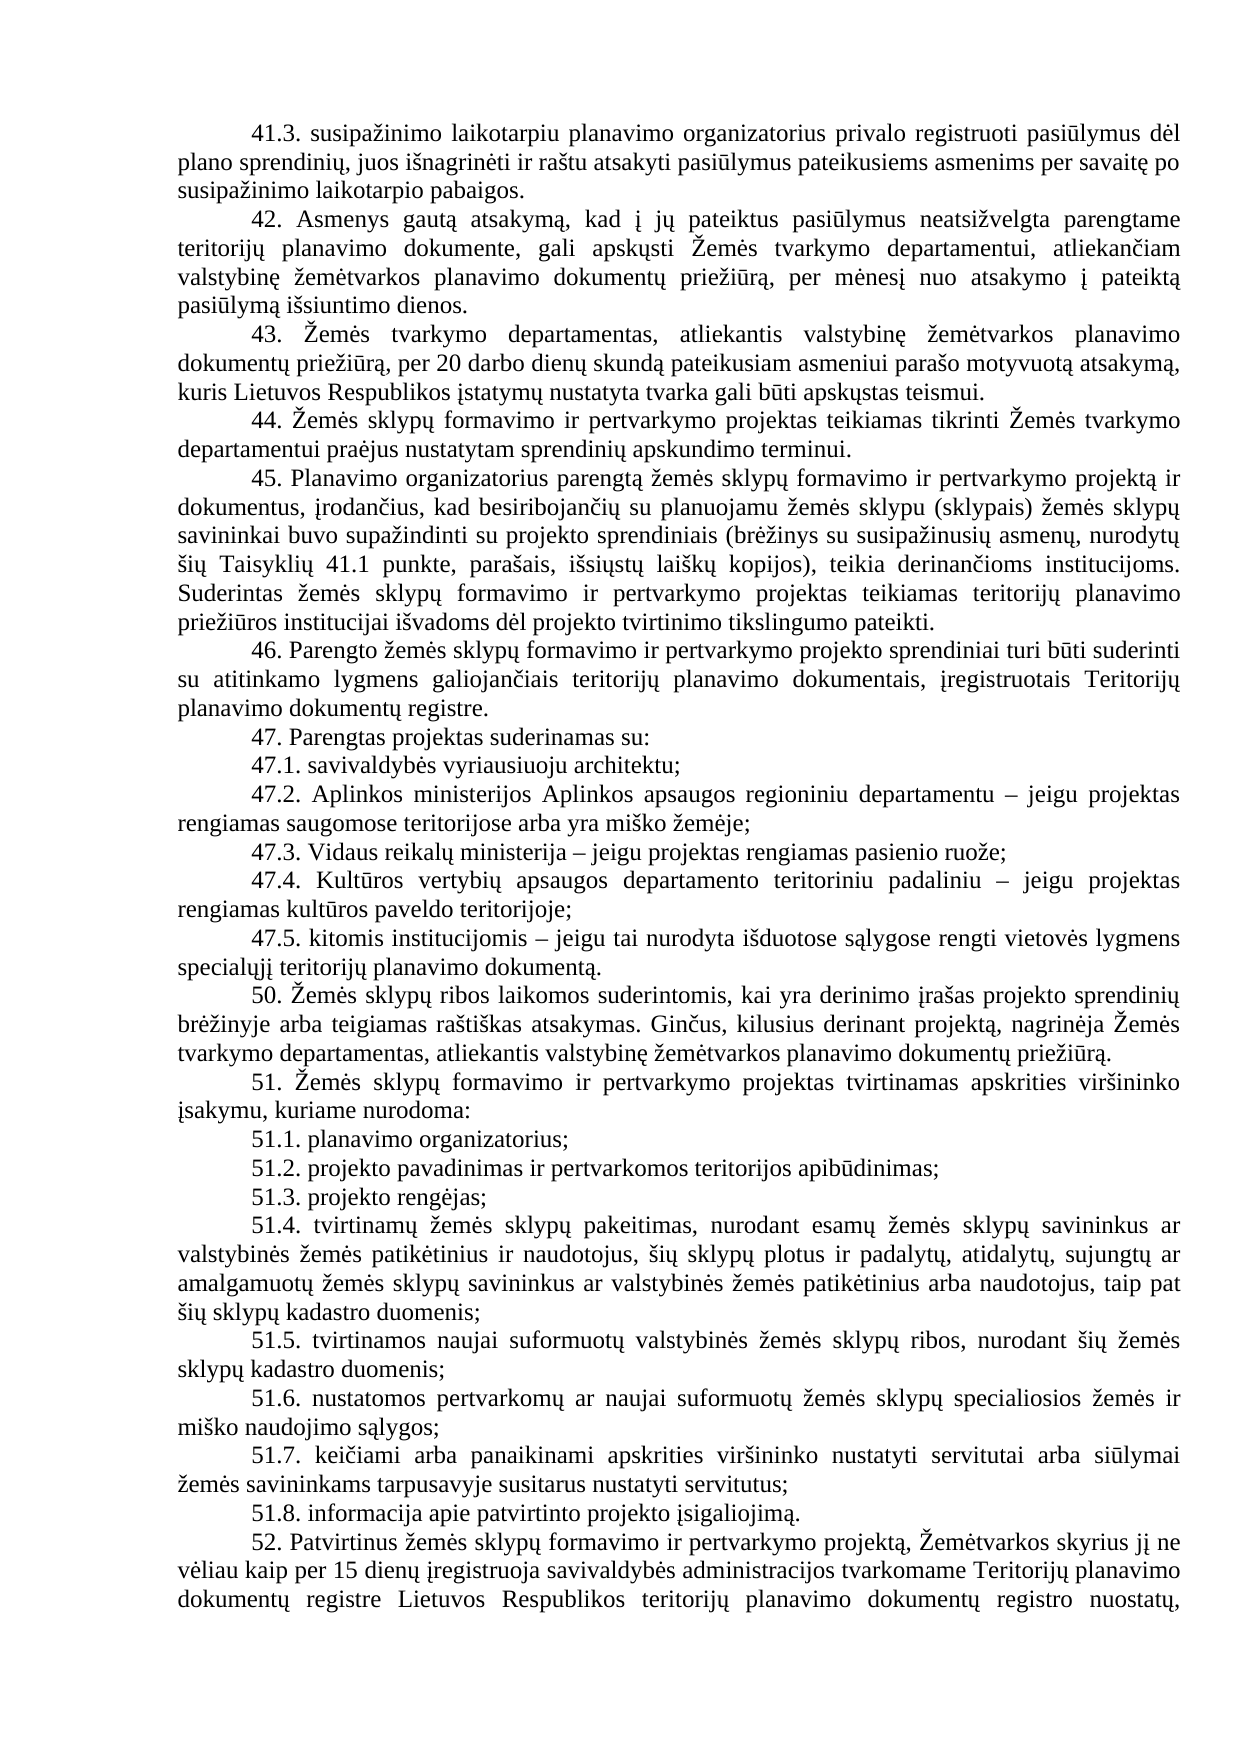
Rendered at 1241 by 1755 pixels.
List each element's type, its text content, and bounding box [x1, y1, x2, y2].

text 51.6. nustatomos pertvarkomų ar naujai suformuotų žemės sklypų specialiosios žemės ir miško naudojimo sąlygos; [177, 1383, 1181, 1441]
text 47.1. savivaldybės vyriausiuoju architektu; [177, 751, 1181, 779]
text 47.3. Vidaus reikalų ministerija – jeigu projektas rengiamas pasienio ruože; [177, 837, 1181, 866]
text 46. Parengto žemės sklypų formavimo ir pertvarkymo projekto sprendiniai turi būti suderinti su atitinkamo lygmens galiojančiais teritorijų planavimo dokumentais, įregistruotais Teritorijų planavimo dokumentų registre. [177, 636, 1181, 722]
text 44. Žemės sklypų formavimo ir pertvarkymo projektas teikiamas tikrinti Žemės tvarkymo departamentui praėjus nustatytam sprendinių apskundimo terminui. [177, 406, 1181, 463]
text 42. Asmenys gautą atsakymą, kad į jų pateiktus pasiūlymus neatsižvelgta parengtame teritorijų planavimo dokumente, gali apskųsti Žemės tvarkymo departamentui, atliekančiam valstybinę žemėtvarkos planavimo dokumentų priežiūrą, per mėnesį nuo atsakymo į pateiktą pasiūlymą išsiuntimo dienos. [177, 204, 1181, 319]
text 47.5. kitomis institucijomis – jeigu tai nurodyta išduotose sąlygose rengti vietovės lygmens specialųjį teritorijų planavimo dokumentą. [177, 923, 1181, 981]
text 51.3. projekto rengėjas; [177, 1182, 1181, 1211]
text 47.2. Aplinkos ministerijos Aplinkos apsaugos regioniniu departamentu – jeigu projektas rengiamas saugomose teritorijose arba yra miško žemėje; [177, 779, 1181, 837]
text 43. Žemės tvarkymo departamentas, atliekantis valstybinę žemėtvarkos planavimo dokumentų priežiūrą, per 20 darbo dienų skundą pateikusiam asmeniui parašo motyvuotą atsakymą, kuris Lietuvos Respublikos įstatymų nustatyta tvarka gali būti apskųstas teismui. [177, 319, 1181, 406]
text 51.5. tvirtinamos naujai suformuotų valstybinės žemės sklypų ribos, nurodant šių žemės sklypų kadastro duomenis; [177, 1326, 1181, 1383]
text 51.1. planavimo organizatorius; [177, 1124, 1181, 1153]
text 51. Žemės sklypų formavimo ir pertvarkymo projektas tvirtinamas apskrities viršininko įsakymu, kuriame nurodoma: [177, 1067, 1181, 1124]
text 45. Planavimo organizatorius parengtą žemės sklypų formavimo ir pertvarkymo projektą ir dokumentus, įrodančius, kad besiribojančių su planuojamu žemės sklypu (sklypais) žemės sklypų savininkai buvo supažindinti su projekto sprendiniais (brėžinys su susipažinusių asmenų, nurodytų šių Taisyklių 41.1 punkte, parašais, išsiųstų laiškų kopijos), teikia derinančioms institucijoms. Suderintas žemės sklypų formavimo ir pertvarkymo projektas teikiamas teritorijų planavimo priežiūros institucijai išvadoms dėl projekto tvirtinimo tikslingumo pateikti. [177, 463, 1181, 636]
text 47.4. Kultūros vertybių apsaugos departamento teritoriniu padaliniu – jeigu projektas rengiamas kultūros paveldo teritorijoje; [177, 866, 1181, 923]
text 51.4. tvirtinamų žemės sklypų pakeitimas, nurodant esamų žemės sklypų savininkus ar valstybinės žemės patikėtinius ir naudotojus, šių sklypų plotus ir padalytų, atidalytų, sujungtų ar amalgamuotų žemės sklypų savininkus ar valstybinės žemės patikėtinius arba naudotojus, taip pat šių sklypų kadastro duomenis; [177, 1211, 1181, 1326]
text 52. Patvirtinus žemės sklypų formavimo ir pertvarkymo projektą, Žemėtvarkos skyrius jį ne vėliau kaip per 15 dienų įregistruoja savivaldybės administracijos tvarkomame Teritorijų planavimo dokumentų registre Lietuvos Respublikos teritorijų planavimo dokumentų registro nuostatų, [177, 1527, 1181, 1613]
text 51.2. projekto pavadinimas ir pertvarkomos teritorijos apibūdinimas; [177, 1153, 1181, 1182]
text 41.3. susipažinimo laikotarpiu planavimo organizatorius privalo registruoti pasiūlymus dėl plano sprendinių, juos išnagrinėti ir raštu atsakyti pasiūlymus pateikusiems asmenims per savaitę po susipažinimo laikotarpio pabaigos. [177, 118, 1181, 204]
text 50. Žemės sklypų ribos laikomos suderintomis, kai yra derinimo įrašas projekto sprendinių brėžinyje arba teigiamas raštiškas atsakymas. Ginčus, kilusius derinant projektą, nagrinėja Žemės tvarkymo departamentas, atliekantis valstybinę žemėtvarkos planavimo dokumentų priežiūrą. [177, 981, 1181, 1067]
text 51.7. keičiami arba panaikinami apskrities viršininko nustatyti servitutai arba siūlymai žemės savininkams tarpusavyje susitarus nustatyti servitutus; [177, 1441, 1181, 1498]
text 51.8. informacija apie patvirtinto projekto įsigaliojimą. [177, 1498, 1181, 1527]
text 47. Parengtas projektas suderinamas su: [177, 722, 1181, 751]
